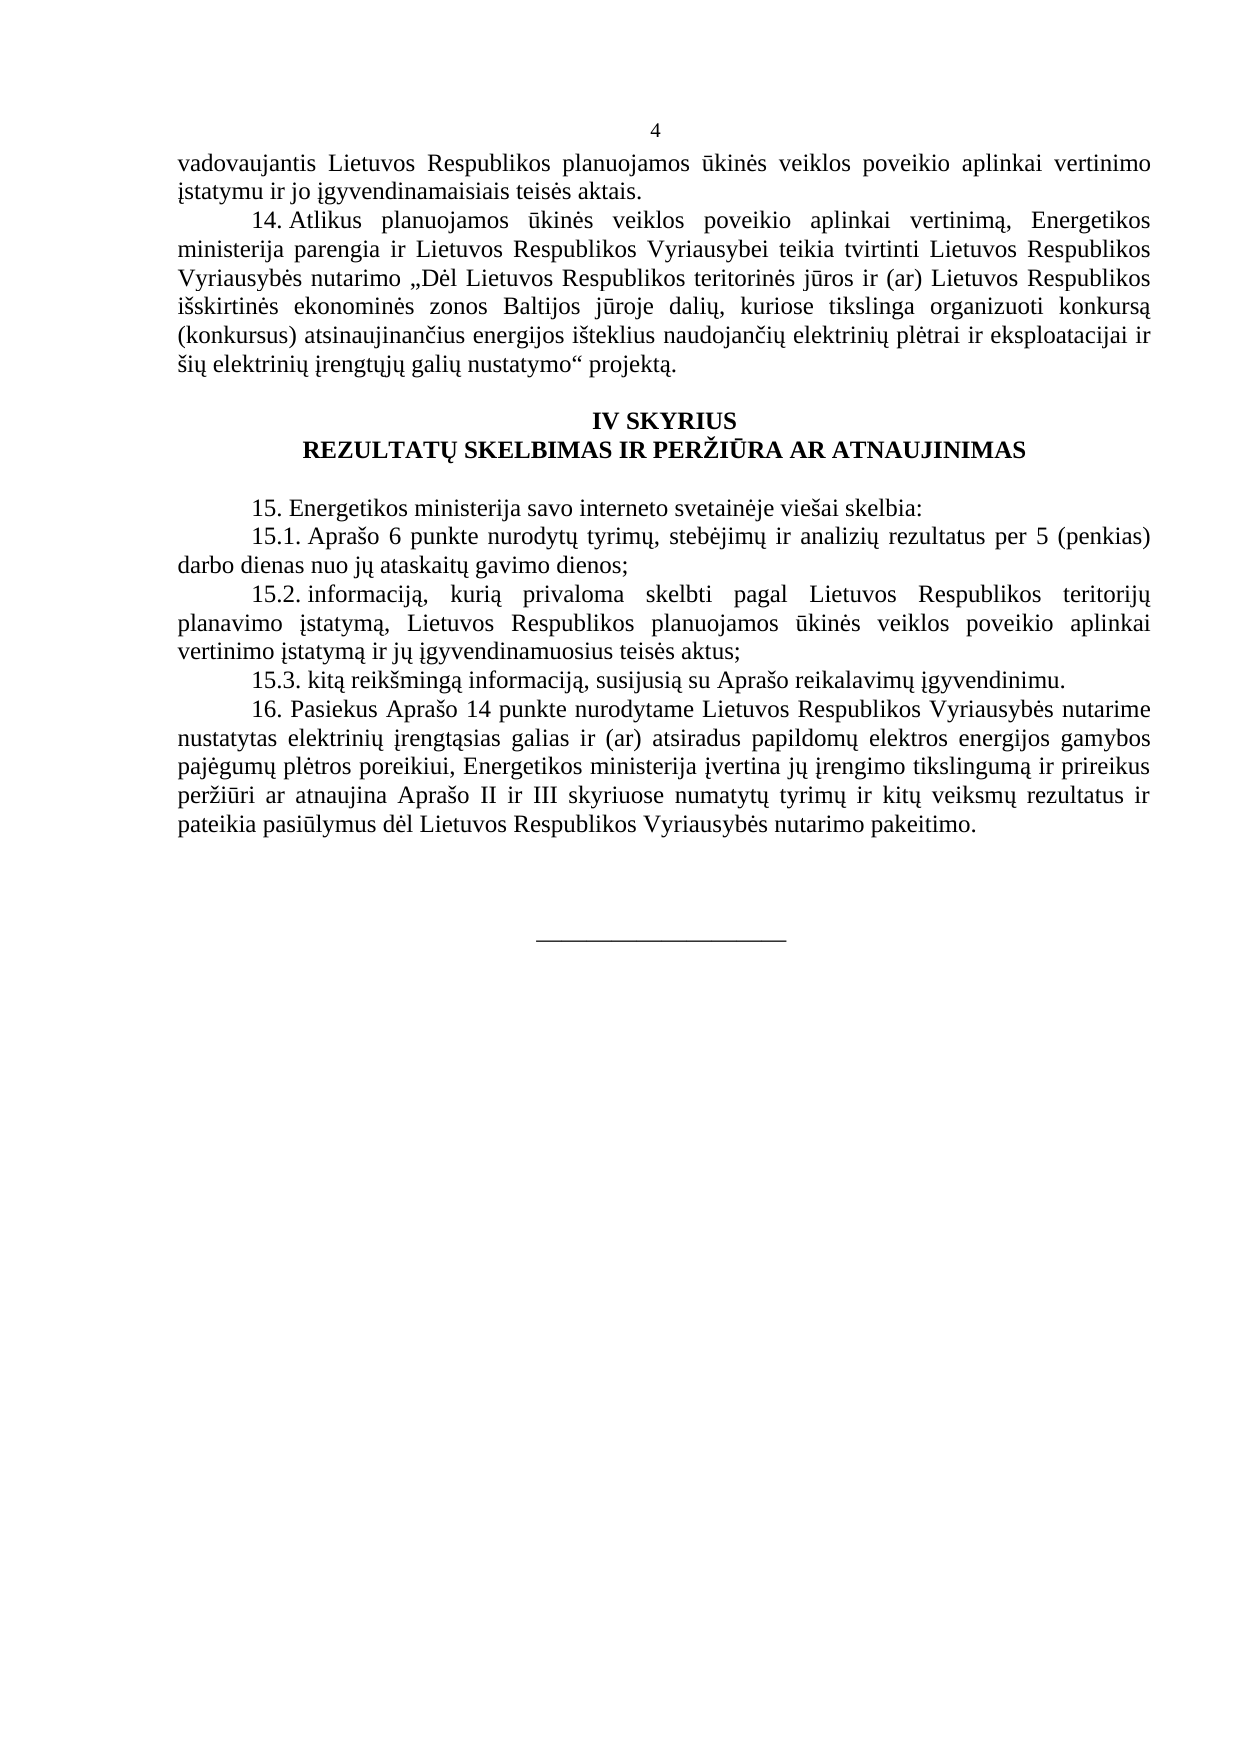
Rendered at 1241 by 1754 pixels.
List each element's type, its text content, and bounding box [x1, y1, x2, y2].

text 14. Atlikus planuojamos ūkinės veiklos poveikio aplinkai vertinimą, Energetikos ministerija parengia ir Lietuvos Respublikos Vyriausybei teikia tvirtinti Lietuvos Respublikos Vyriausybės nutarimo „Dėl Lietuvos Respublikos teritorinės jūros ir (ar) Lietuvos Respublikos išskirtinės ekonominės zonos Baltijos jūroje dalių, kuriose tikslinga organizuoti konkursą (konkursus) atsinaujinančius energijos išteklius naudojančių elektrinių plėtrai ir eksploatacijai ir šių elektrinių įrengtųjų galių nustatymo“ projektą. [177, 205, 1152, 378]
text 16. Pasiekus Aprašo 14 punkte nurodytame Lietuvos Respublikos Vyriausybės nutarime nustatytas elektrinių įrengtąsias galias ir (ar) atsiradus papildomų elektros energijos gamybos pajėgumų plėtros poreikiui, Energetikos ministerija įvertina jų įrengimo tikslingumą ir prireikus peržiūri ar atnaujina Aprašo II ir III skyriuose numatytų tyrimų ir kitų veiksmų rezultatus ir pateikia pasiūlymus dėl Lietuvos Respublikos Vyriausybės nutarimo pakeitimo. [177, 694, 1152, 838]
text REZULTATŲ SKELBIMAS IR PERŽIŪRA AR ATNAUJINIMAS [177, 435, 1152, 464]
text IV SKYRIUS [177, 406, 1152, 435]
text 15.2. informaciją, kurią privaloma skelbti pagal Lietuvos Respublikos teritorijų planavimo įstatymą, Lietuvos Respublikos planuojamos ūkinės veiklos poveikio aplinkai vertinimo įstatymą ir jų įgyvendinamuosius teisės aktus; [177, 579, 1152, 665]
text 15.1. Aprašo 6 punkte nurodytų tyrimų, stebėjimų ir analizių rezultatus per 5 (penkias) darbo dienas nuo jų ataskaitų gavimo dienos; [177, 521, 1152, 579]
text 15. Energetikos ministerija savo interneto svetainėje viešai skelbia: [177, 493, 1152, 521]
text vadovaujantis Lietuvos Respublikos planuojamos ūkinės veiklos poveikio aplinkai vertinimo įstatymu ir jo įgyvendinamaisiais teisės aktais. [177, 148, 1152, 205]
text 15.3. kitą reikšmingą informaciją, susijusią su Aprašo reikalavimų įgyvendinimu. [177, 665, 1152, 694]
text —————————— [177, 924, 1152, 953]
